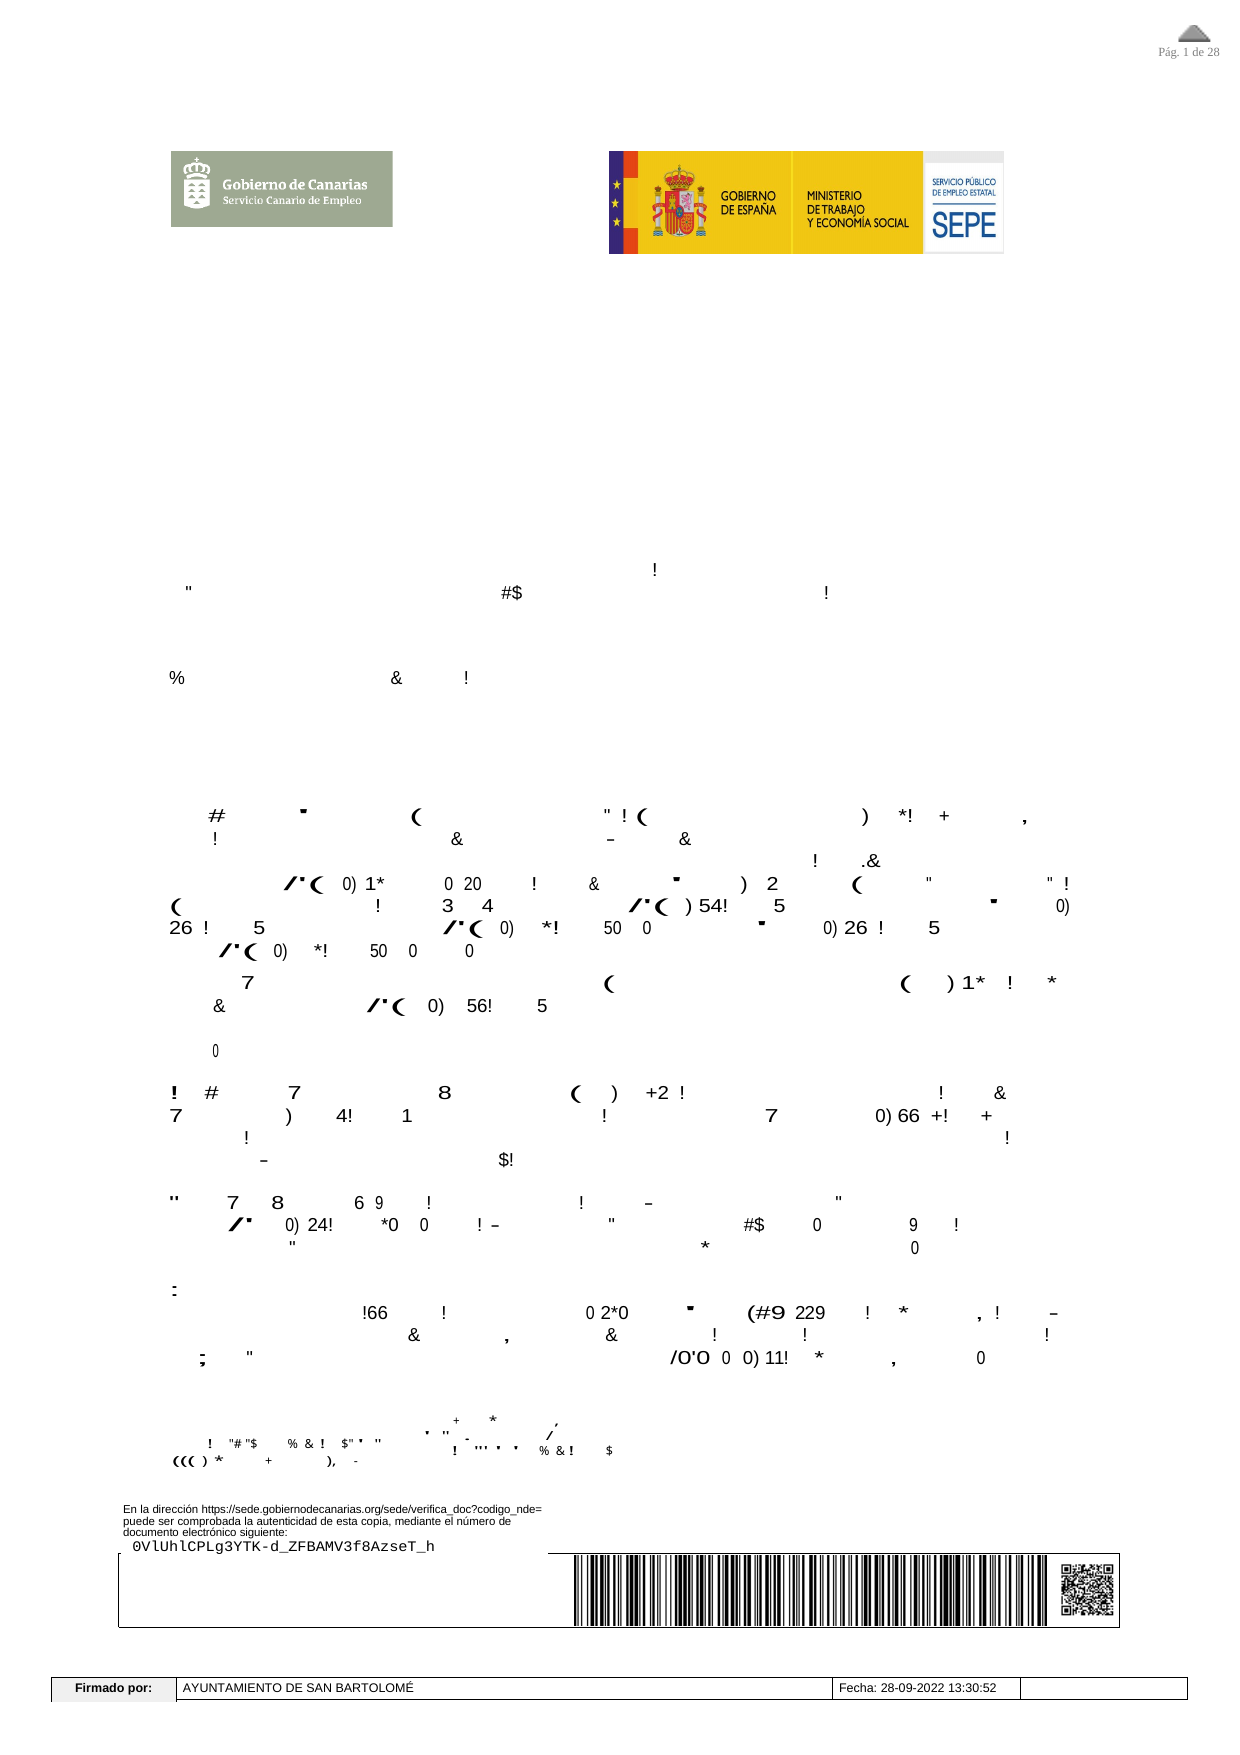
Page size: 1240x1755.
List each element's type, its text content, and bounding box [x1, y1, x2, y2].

text 0 [169, 1039, 1231, 1061]
text !66 ! 0 2*0 ' (#9 229 ! * , ! - [169, 1302, 1231, 1323]
text & , & ! ! ! [169, 1324, 1231, 1346]
text /'( 0) *! 50 0 0 [169, 939, 1231, 961]
text ' " . / [417, 1428, 1231, 1443]
text - $! [169, 1149, 1231, 1171]
text ! "# "$ % & ! $" ' " ((( ) * + ), - [172, 1435, 383, 1469]
table_header Fecha: 28-09-2022 13:30:52 [833, 1678, 1020, 1699]
text % & ! [169, 667, 1231, 688]
text 7 ( ( ) 1* ! * [169, 972, 1231, 994]
picture [171, 151, 393, 227]
text ! & - & [169, 827, 1231, 849]
text ! [169, 559, 1231, 581]
text " 7 8 6 9 ! ! - " [169, 1192, 1231, 1213]
text ! .& [169, 850, 1231, 872]
picture [609, 151, 1004, 254]
text & /'( 0) 56! 5 [169, 994, 1231, 1016]
text ! ! [169, 1127, 1231, 1148]
text ! "' ' ' % & ! $ [417, 1443, 1231, 1458]
text " #$ ! [169, 582, 1231, 603]
text /' 0) 24! *0 0 ! - " #$ 0 9 ! [169, 1214, 1231, 1236]
table_header [1021, 1678, 1187, 1699]
text /'( 0) 1* 0 20 ! & ' ) 2 ( " " ! ( ! 3 4 /'( ) 54! 5 ' 0) 26 ! 5 /'( 0) *! 50 0 ' 0) 26 ! 5 [169, 872, 1071, 939]
text ; " /0'0 0 0) 11! * , 0 [169, 1347, 1231, 1368]
text ! # 7 8 ( ) +2 ! ! & 7 ) 4! 1 ! 7 0) 66 +! + [169, 1082, 1014, 1126]
picture [1056, 1559, 1119, 1621]
picture [1177, 25, 1211, 42]
table_header Firmado por: [52, 1678, 176, 1699]
text " * 0 [169, 1237, 1231, 1258]
table_header AYUNTAMIENTO DE SAN BARTOLOMÉ [177, 1678, 832, 1699]
text + * , [417, 1413, 1231, 1428]
text : [169, 1279, 1231, 1301]
picture [574, 1555, 1047, 1626]
text # ' ( " ! ( ) *! + , [169, 805, 1231, 827]
